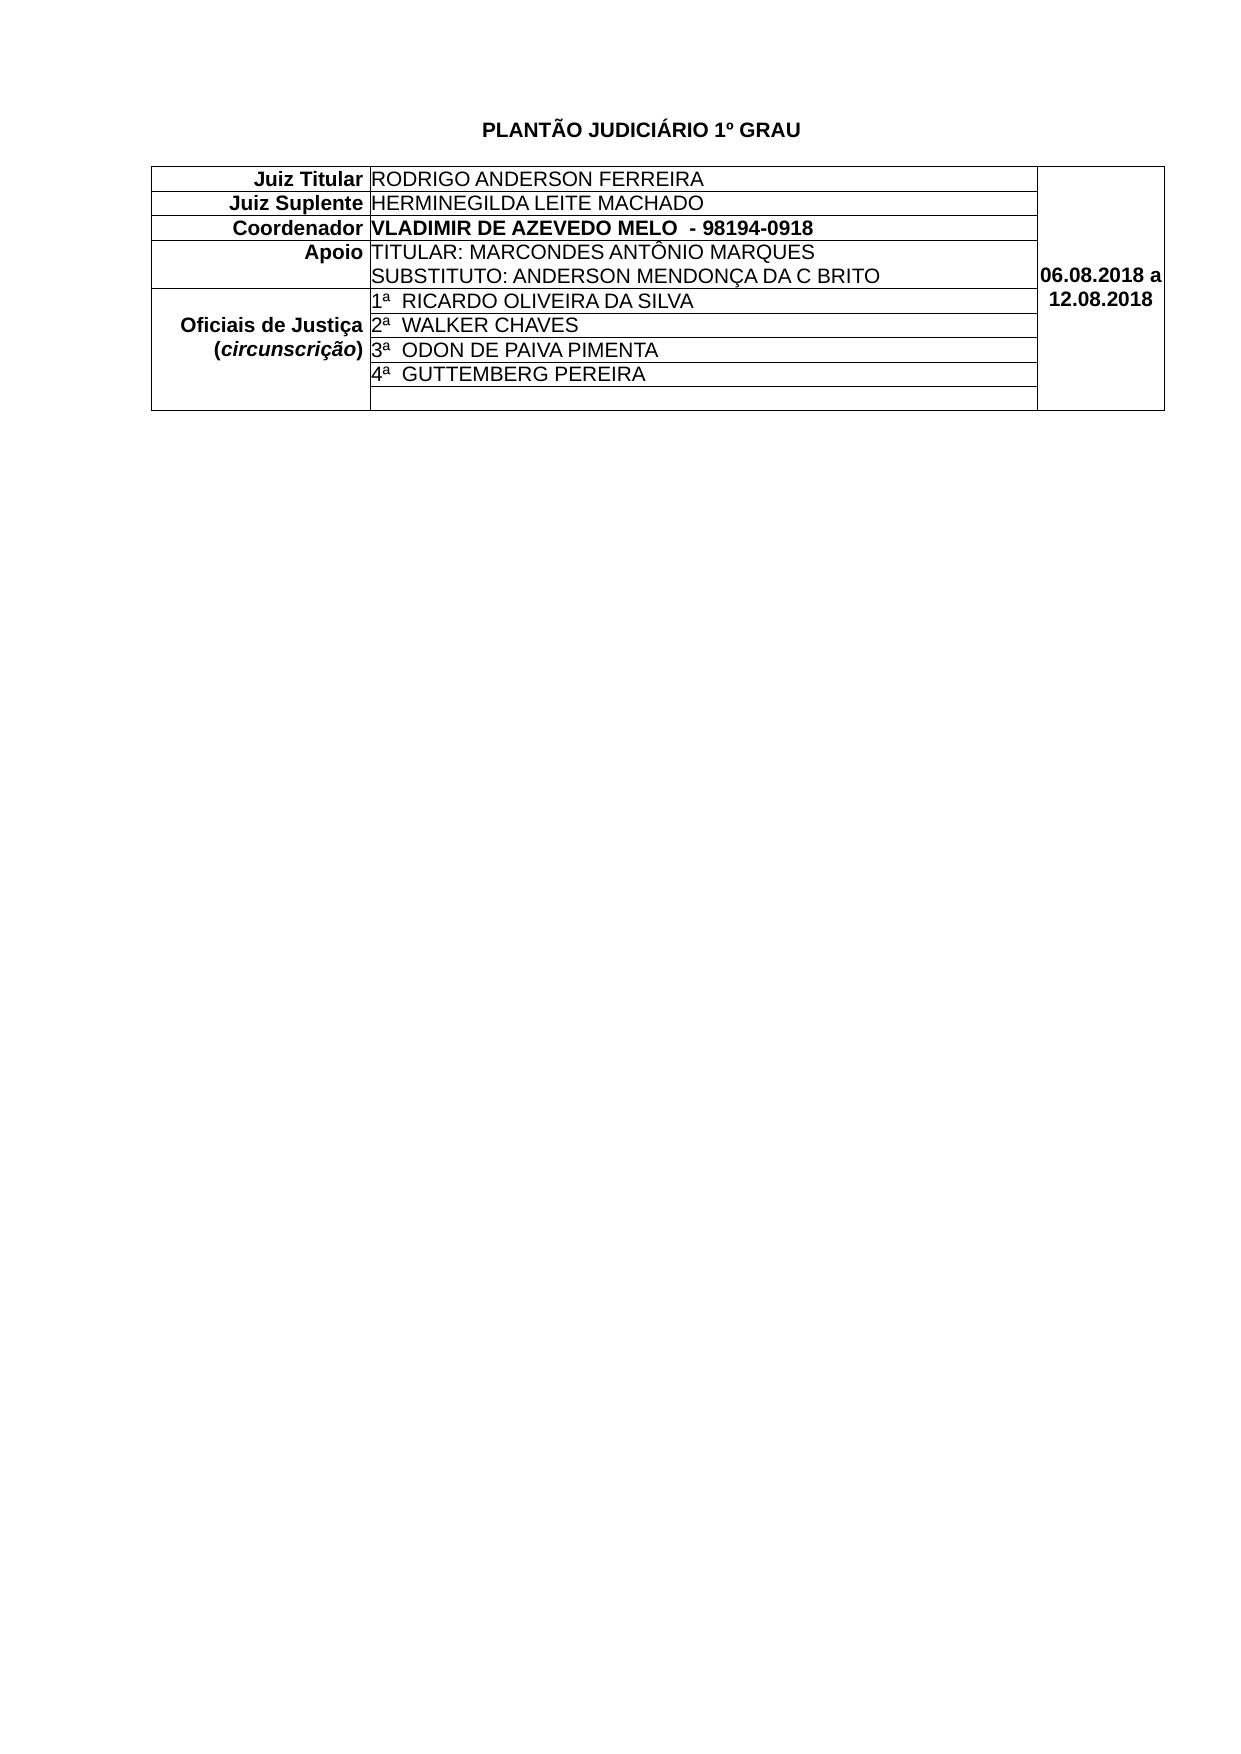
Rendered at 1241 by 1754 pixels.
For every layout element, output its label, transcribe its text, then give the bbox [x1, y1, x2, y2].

table_cell VLADIMIR DE AZEVEDO MELO - 98194-0918 [371, 216, 1037, 239]
text PLANTÃO JUDICIÁRIO 1º GRAU [160, 118, 1122, 142]
table_cell TITULAR: MARCONDES ANTÔNIO MARQUES SUBSTITUTO: ANDERSON MENDONÇA DA C BRITO [371, 241, 1037, 288]
table_cell Oficiais de Justiça (circunscrição) [152, 289, 370, 410]
table_cell 1ª RICARDO OLIVEIRA DA SILVA [371, 289, 1037, 312]
table_cell HERMINEGILDA LEITE MACHADO [371, 192, 1037, 215]
table_cell Coordenador [152, 216, 370, 239]
table_cell 4ª GUTTEMBERG PEREIRA [371, 363, 1037, 386]
table_header Juiz Titular [152, 167, 370, 191]
table_cell Juiz Suplente [152, 192, 370, 215]
table_cell [371, 387, 1037, 410]
table_cell 2ª WALKER CHAVES [371, 314, 1037, 337]
table_header RODRIGO ANDERSON FERREIRA [371, 167, 1037, 191]
table_cell Apoio [152, 241, 370, 288]
table_cell 3ª ODON DE PAIVA PIMENTA [371, 338, 1037, 361]
table_header 06.08.2018 a 12.08.2018 [1038, 167, 1164, 410]
